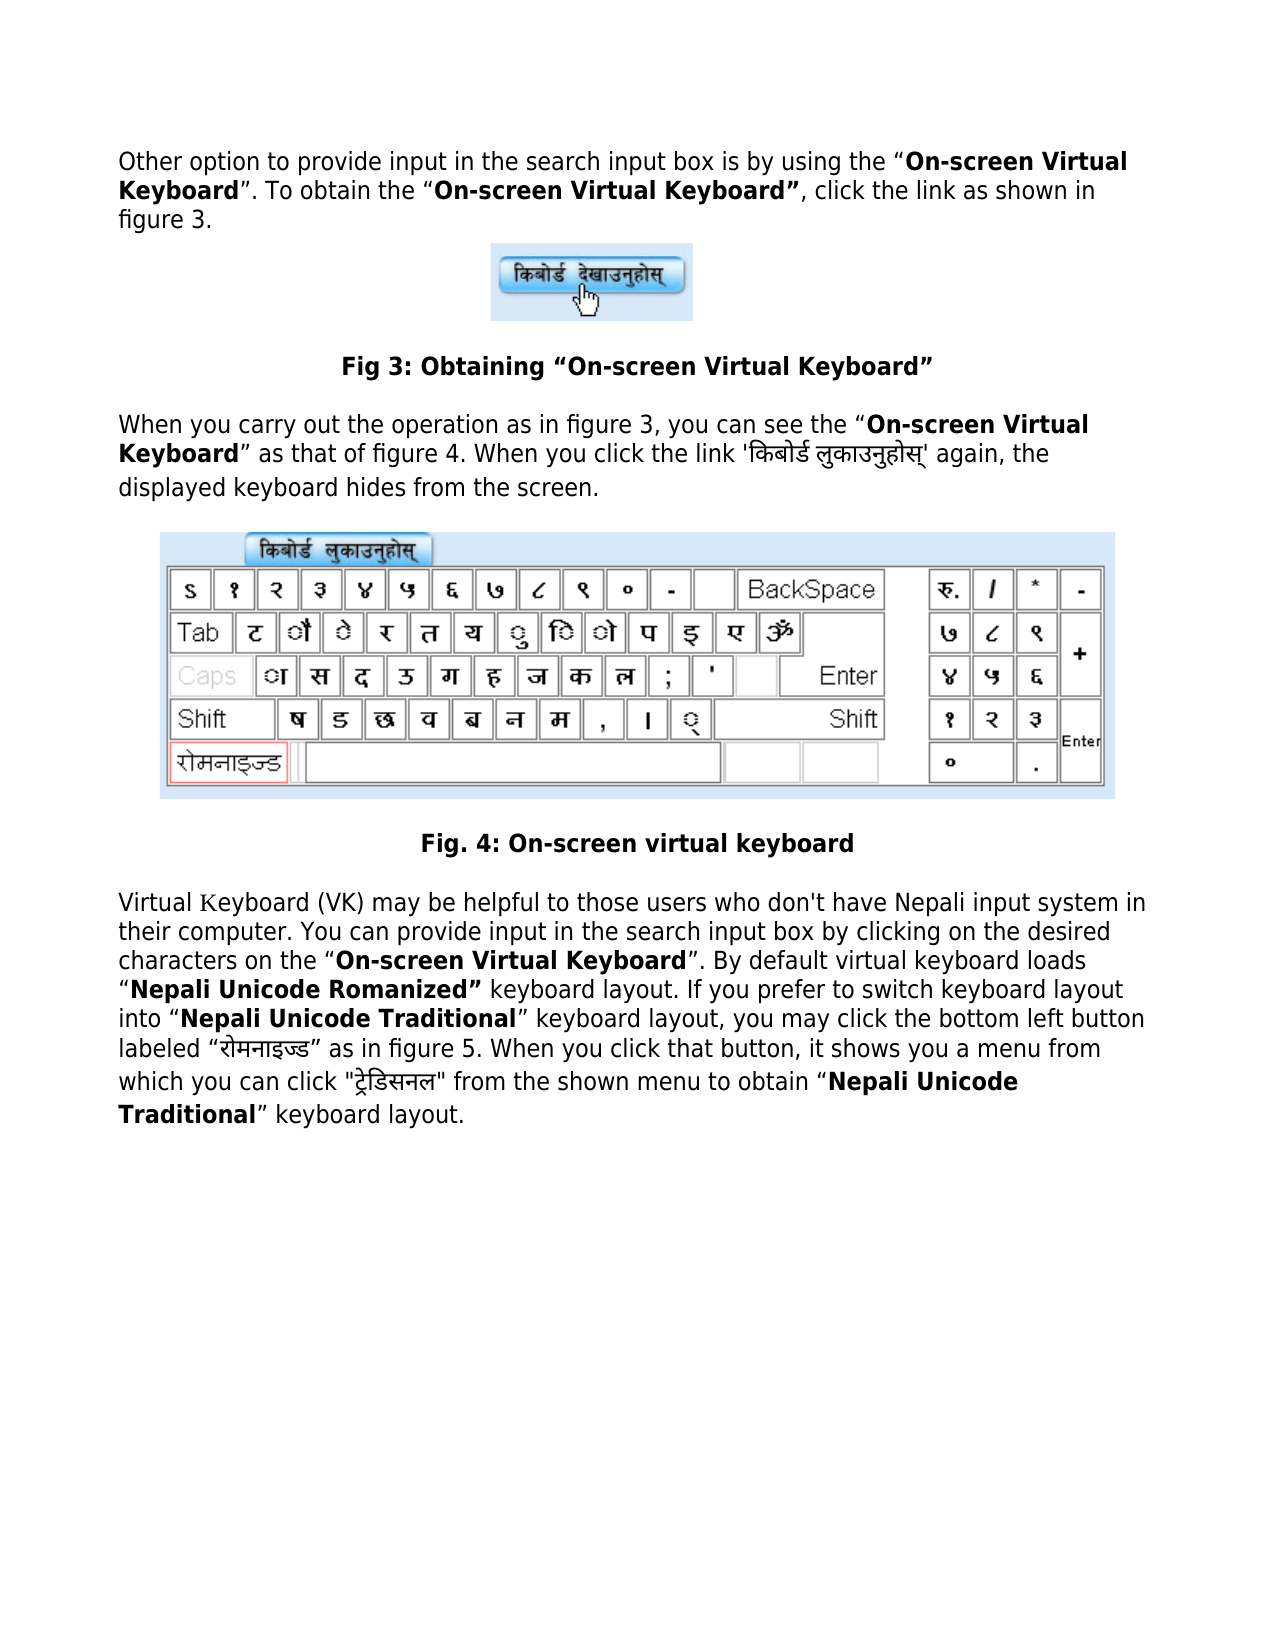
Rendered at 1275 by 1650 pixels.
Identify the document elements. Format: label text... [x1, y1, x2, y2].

text When you carry out the operation as in figure 3, you can see the “On-screen Virtual Keyboard” as that of figure 4. When you click the link 'किबोर्ड लुकाउनुहोस्' again, the displayed keyboard hides from the screen. [118, 410, 1157, 502]
picture [490, 243, 693, 321]
text Fig. 4: On-screen virtual keyboard [118, 829, 1157, 859]
picture [159, 532, 1116, 799]
text Virtual Keyboard (VK) may be helpful to those users who don't have Nepali input system in their computer. You can provide input in the search input box by clicking on the desired characters on the “On-screen Virtual Keyboard”. By default virtual keyboard loads “Nepali Unicode Romanized” keyboard layout. If you prefer to switch keyboard layout into “Nepali Unicode Traditional” keyboard layout, you may click the bottom left button labeled “रोमनाइज्ड” as in figure 5. When you click that button, it shows you a menu from which you can click "ट्रेडिसनल" from the shown menu to obtain “Nepali Unicode Traditional” keyboard layout. [118, 888, 1157, 1130]
text Other option to provide input in the search input box is by using the “On-screen Virtual Keyboard”. To obtain the “On-screen Virtual Keyboard”, click the link as shown in figure 3. [118, 147, 1157, 235]
text Fig 3: Obtaining “On-screen Virtual Keyboard” [118, 352, 1157, 381]
